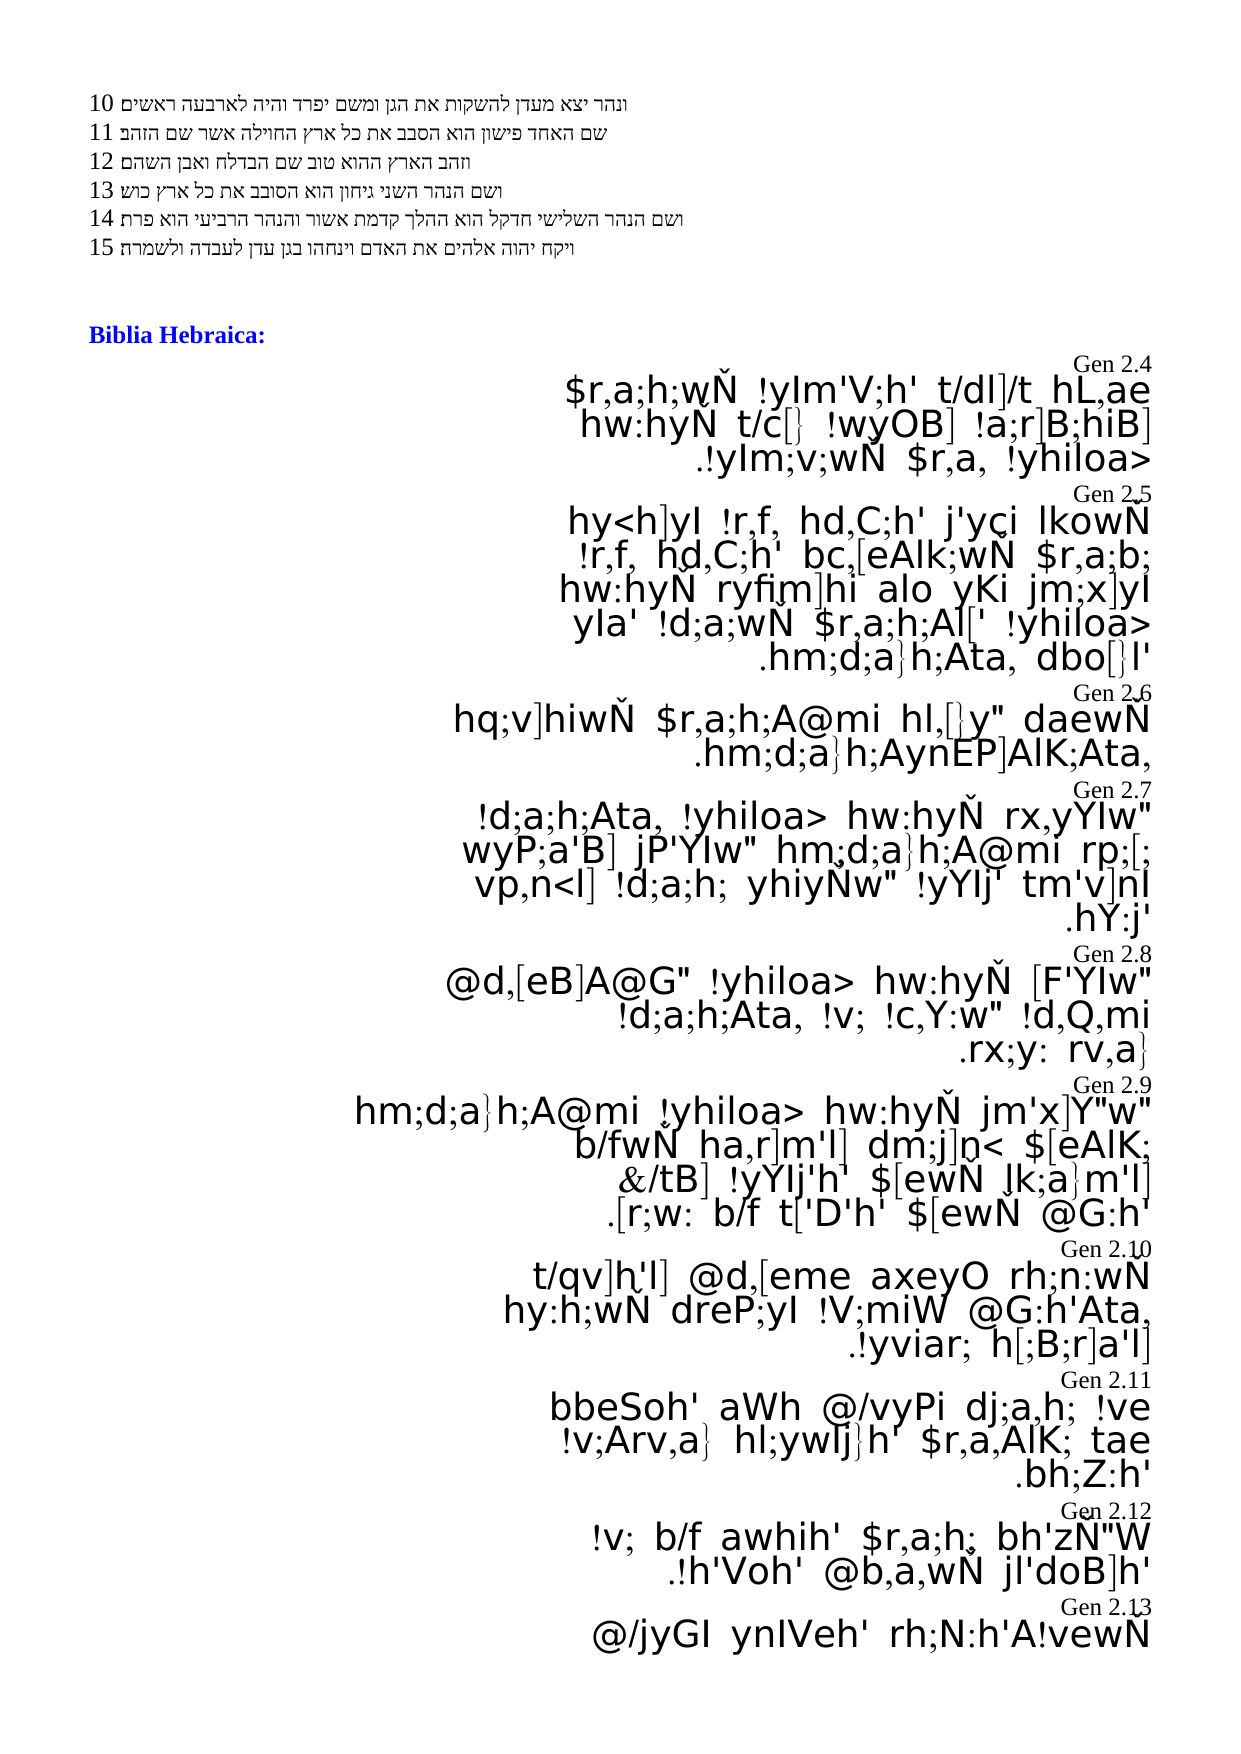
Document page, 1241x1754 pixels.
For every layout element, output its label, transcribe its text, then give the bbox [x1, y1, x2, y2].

text Gen 2.9 [88, 1070, 1152, 1099]
text Gen 2.6 [88, 678, 1152, 707]
text t/qv]h'l] @d,[eme axeyO rh;n:wŇ [88, 1263, 1152, 1297]
text &/tB] !yYIj'h' $[ewŇ lk;a}m'l] [88, 1167, 1147, 1201]
text .!h'Voh' @b,a,wŇ jl'doB]h' [88, 1558, 1152, 1592]
text Gen 2.7 [88, 775, 1152, 803]
text 12 וזהב הארץ ההוא טוב שם הבדלח ואבן השהם׃ [88, 146, 1152, 175]
text hw:hyŇ t/c[} !wyOB] !a;r]B;hiB] [88, 412, 1041, 446]
text wyP;a'B] jP'YIw" hm;d;a}h;A@mi rp;[; [982, 837, 1152, 871]
text hy:h;wŇ dreP;yI !V;miW @G:h'Ata, [88, 1297, 993, 1331]
text .!yIm;v;wŇ $r,a, !yhiloa> [88, 446, 1152, 479]
text 13 ושם הנהר השני גיחון הוא הסובב את כל ארץ כוש׃ [88, 175, 1152, 203]
text hm;d;a}h;A@mi !yhiloa> hw:hyŇ jm'x]Y"w" [88, 1099, 576, 1133]
text yIa' !d;a;wŇ $r,a;h;Al[' !yhiloa> [88, 610, 1152, 644]
text Gen 2.13 [88, 1592, 1152, 1621]
text Gen 2.11 [88, 1365, 1152, 1394]
text .!yviar; h[;B;r]a'l] [88, 1331, 1152, 1365]
text bbeSoh' aWh @/vyPi dj;a,h; !ve [826, 1394, 1152, 1428]
text !d;a;h;Ata, !yhiloa> hw:hyŇ rx,yYIw" [88, 803, 1152, 837]
text Gen 2.10 [88, 1234, 1152, 1263]
text vp,n<l] !d;a;h; yhiyŇw" !yYIj' tm'v]nI [88, 871, 1152, 905]
text .hY:j' [88, 905, 1152, 939]
text hy<h]yI !r,f, hd,C;h' j'yci lkowŇ [88, 508, 664, 542]
text 11 שם האחד פישון הוא הסבב את כל ארץ החוילה אשר שם הזהב׃ [88, 117, 1152, 146]
text Gen 2.5 [88, 479, 1152, 508]
text hm;d;a}h;A@mi !yhiloa> hw:hyŇ jm'x]Y"w" [560, 1099, 1152, 1133]
text .[r;w: b/f t['D'h' $[ewŇ @G:h' [88, 1201, 1152, 1234]
text hy<h]yI !r,f, hd,C;h' j'yci lkowŇ [662, 508, 1152, 542]
text !v;Arv,a} hl;ywIj}h' $r,a,AlK; tae [88, 1428, 1152, 1462]
text .rx;y: rv,a} [88, 1036, 1152, 1070]
text Gen 2.4 [88, 349, 1152, 378]
text hq;v]hiwŇ $r,a;h;A@mi hl,[}y" daewŇ [88, 707, 1152, 741]
text 14 ושם הנהר השלישי חדקל הוא ההלך קדמת אשור והנהר הרביעי הוא פרת׃ [88, 203, 1152, 232]
text $r,a;h;wŇ !yIm'V;h' t/dl]/t hL,ae [88, 378, 1152, 412]
text @d,[eB]A@G" !yhiloa> hw:hyŇ [F'YIw" [88, 968, 1152, 1002]
text 15 ויקח יהוה אלהים את האדם וינחהו בגן עדן לעבדה ולשמרה׃ [88, 232, 1152, 261]
text .hm;d;a}h;Ata, dbo[}l' [88, 644, 1152, 678]
text hw:hyŇ ryfim]hi alo yKi jm;x]yI [88, 576, 1152, 610]
text .hm;d;a}h;AynEP]AlK;Ata, [88, 741, 1152, 775]
text Gen 2.12 [88, 1496, 1152, 1524]
text bbeSoh' aWh @/vyPi dj;a,h; !ve [88, 1394, 835, 1428]
text .bh;Z:h' [88, 1462, 1152, 1496]
text !r,f, hd,C;h' bc,[eAlk;wŇ $r,a;b; [88, 542, 1152, 576]
text 10 ונהר יצא מעדן להשקות את הגן ומשם יפרד והיה לארבעה ראשים׃ [88, 88, 1152, 117]
text Gen 2.8 [88, 939, 1152, 968]
text !v; b/f awhih' $r,a;h; bh'zŇ"W [88, 1524, 1152, 1558]
text b/fwŇ ha,r]m'l] dm;j]n< $[eAlK; [845, 1133, 1152, 1167]
text Biblia Hebraica: [88, 320, 1152, 349]
text hw:hyŇ t/c[} !wyOB] !a;r]B;hiB] [1042, 412, 1152, 446]
text wyP;a'B] jP'YIw" hm;d;a}h;A@mi rp;[; [88, 837, 991, 871]
text b/fwŇ ha,r]m'l] dm;j]n< $[eAlK; [88, 1133, 844, 1167]
text @/jyGI ynIVeh' rh;N:h'A!vewŇ [88, 1621, 1152, 1655]
text hy:h;wŇ dreP;yI !V;miW @G:h'Ata, [972, 1297, 1152, 1331]
text !d;a;h;Ata, !v; !c,Y:w" !d,Q,mi [88, 1002, 1152, 1036]
